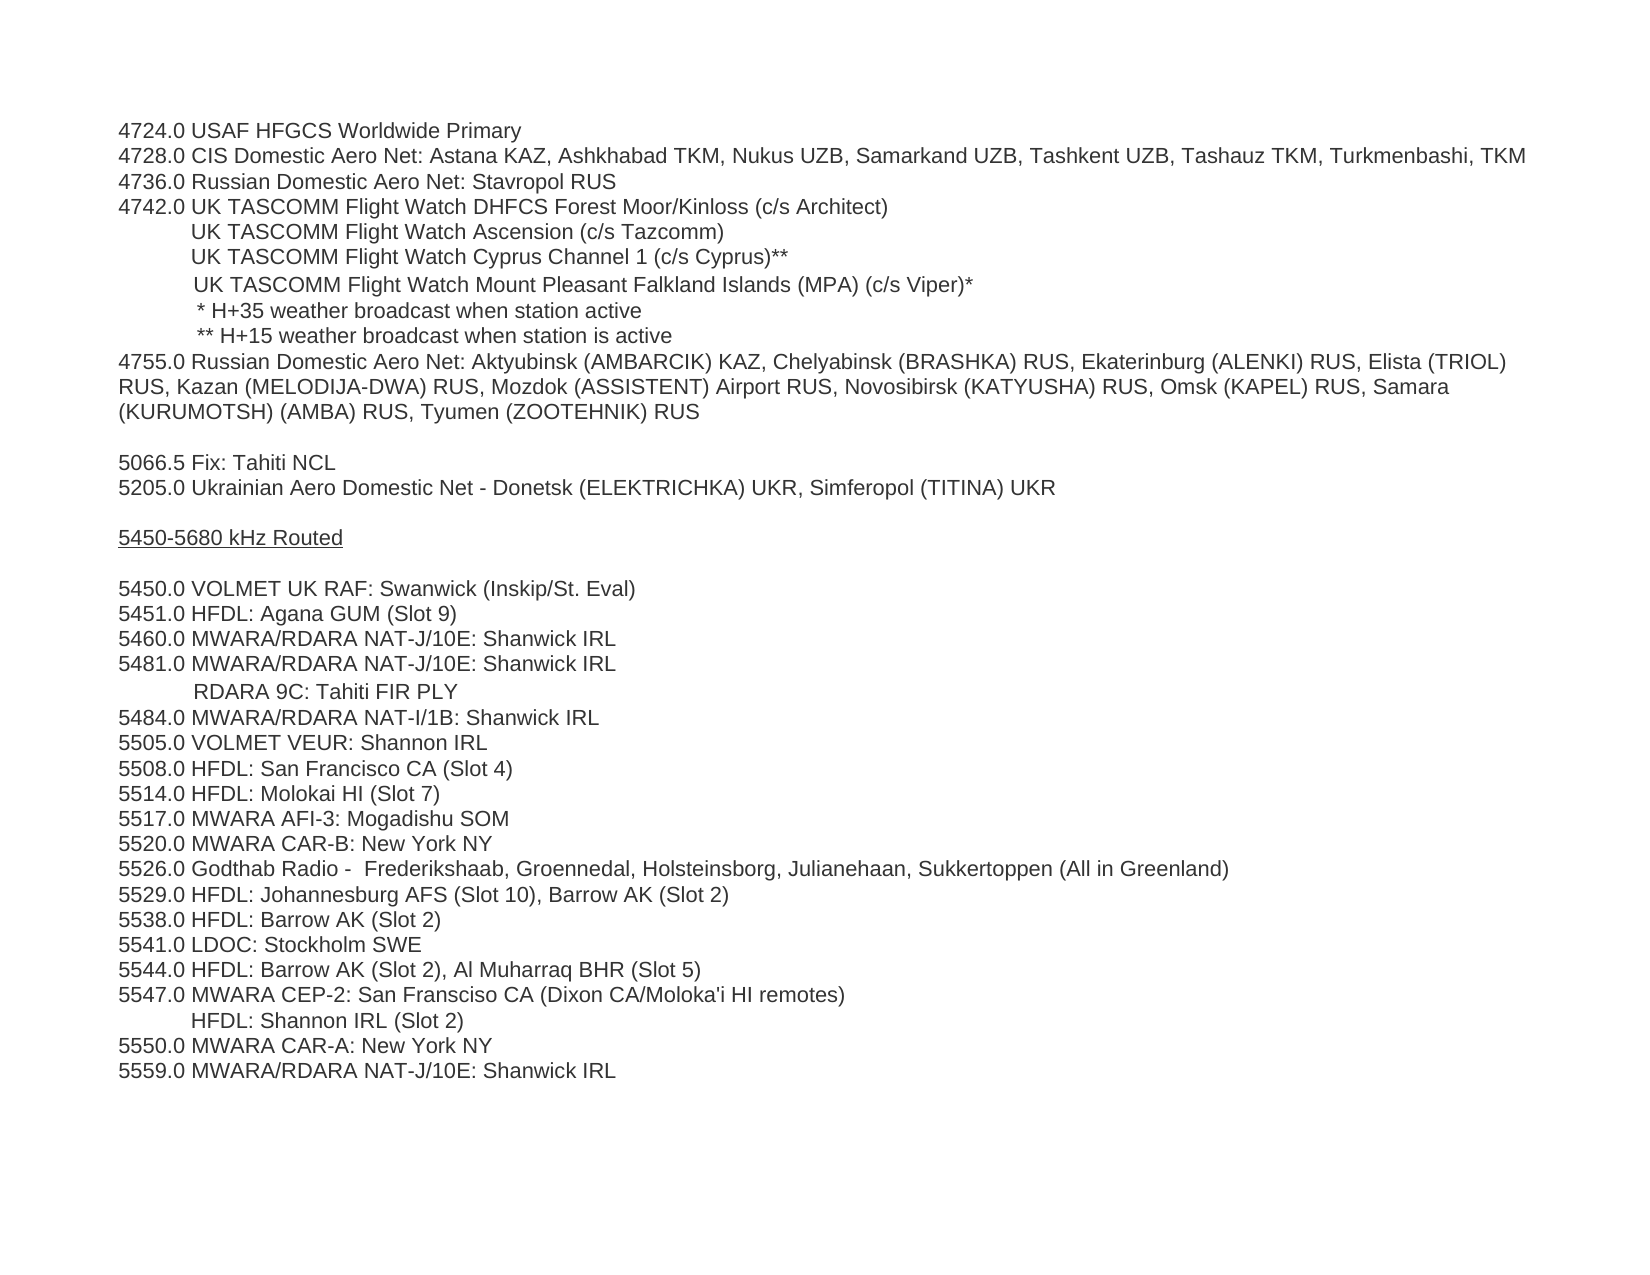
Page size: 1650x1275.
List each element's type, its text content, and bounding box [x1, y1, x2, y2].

text 5538.0 HFDL: Barrow AK (Slot 2) 5541.0 LDOC: Stockholm SWE 5544.0 HFDL: Barrow AK (Slot 2), Al Muharraq BHR (Slot 5) 5547.0 MWARA CEP-2: San Fransciso CA (Dixon CA/Moloka'i HI remotes) HFDL: Shannon IRL (Slot 2) [118, 907, 1532, 1033]
text 5460.0 MWARA/RDARA NAT-J/10E: Shanwick IRL [118, 626, 1532, 651]
text 5205.0 Ukrainian Aero Domestic Net - Donetsk (ELEKTRICHKA) UKR, Simferopol (TITINA) UKR [118, 474, 1532, 500]
text 5450.0 VOLMET UK RAF: Swanwick (Inskip/St. Eval) 5451.0 HFDL: Agana GUM (Slot 9) [118, 575, 1532, 626]
text 5484.0 MWARA/RDARA NAT-I/1B: Shanwick IRL [118, 705, 1532, 730]
text 5517.0 MWARA AFI-3: Mogadishu SOM [118, 806, 1532, 831]
text 5520.0 MWARA CAR-B: New York NY [118, 831, 1532, 856]
text 4724.0 USAF HFGCS Worldwide Primary [118, 118, 1532, 143]
text 5481.0 MWARA/RDARA NAT-J/10E: Shanwick IRL [118, 651, 1532, 676]
text UK TASCOMM Flight Watch Mount Pleasant Falkland Islands (MPA) (c/s Viper)* * H+35 weather broadcast when station active ** H+15 weather broadcast when station is active [118, 269, 1532, 348]
text 5550.0 MWARA CAR-A: New York NY [118, 1033, 1532, 1058]
text 5559.0 MWARA/RDARA NAT-J/10E: Shanwick IRL [118, 1058, 1532, 1083]
text 5505.0 VOLMET VEUR: Shannon IRL 5508.0 HFDL: San Francisco CA (Slot 4) 5514.0 HFDL: Molokai HI (Slot 7) [118, 730, 1532, 806]
text 5526.0 Godthab Radio - Frederikshaab, Groennedal, Holsteinsborg, Julianehaan, Sukkertoppen (All in Greenland) 5529.0 HFDL: Johannesburg AFS (Slot 10), Barrow AK (Slot 2) [118, 856, 1532, 907]
text RDARA 9C: Tahiti FIR PLY [118, 676, 1532, 705]
text 5450-5680 kHz Routed [118, 525, 1532, 550]
text 4728.0 CIS Domestic Aero Net: Astana KAZ, Ashkhabad TKM, Nukus UZB, Samarkand UZB, Tashkent UZB, Tashauz TKM, Turkmenbashi, TKM 4736.0 Russian Domestic Aero Net: Stavropol RUS 4742.0 UK TASCOMM Flight Watch DHFCS Forest Moor/Kinloss (c/s Architect) UK TASCOMM Flight Watch Ascension (c/s Tazcomm) UK TASCOMM Flight Watch Cyprus Channel 1 (c/s Cyprus)** [118, 143, 1532, 269]
text 4755.0 Russian Domestic Aero Net: Aktyubinsk (AMBARCIK) KAZ, Chelyabinsk (BRASHKA) RUS, Ekaterinburg (ALENKI) RUS, Elista (TRIOL) RUS, Kazan (MELODIJA-DWA) RUS, Mozdok (ASSISTENT) Airport RUS, Novosibirsk (KATYUSHA) RUS, Omsk (KAPEL) RUS, Samara (KURUMOTSH) (AMBA) RUS, Tyumen (ZOOTEHNIK) RUS 5066.5 Fix: Tahiti NCL [118, 348, 1532, 474]
